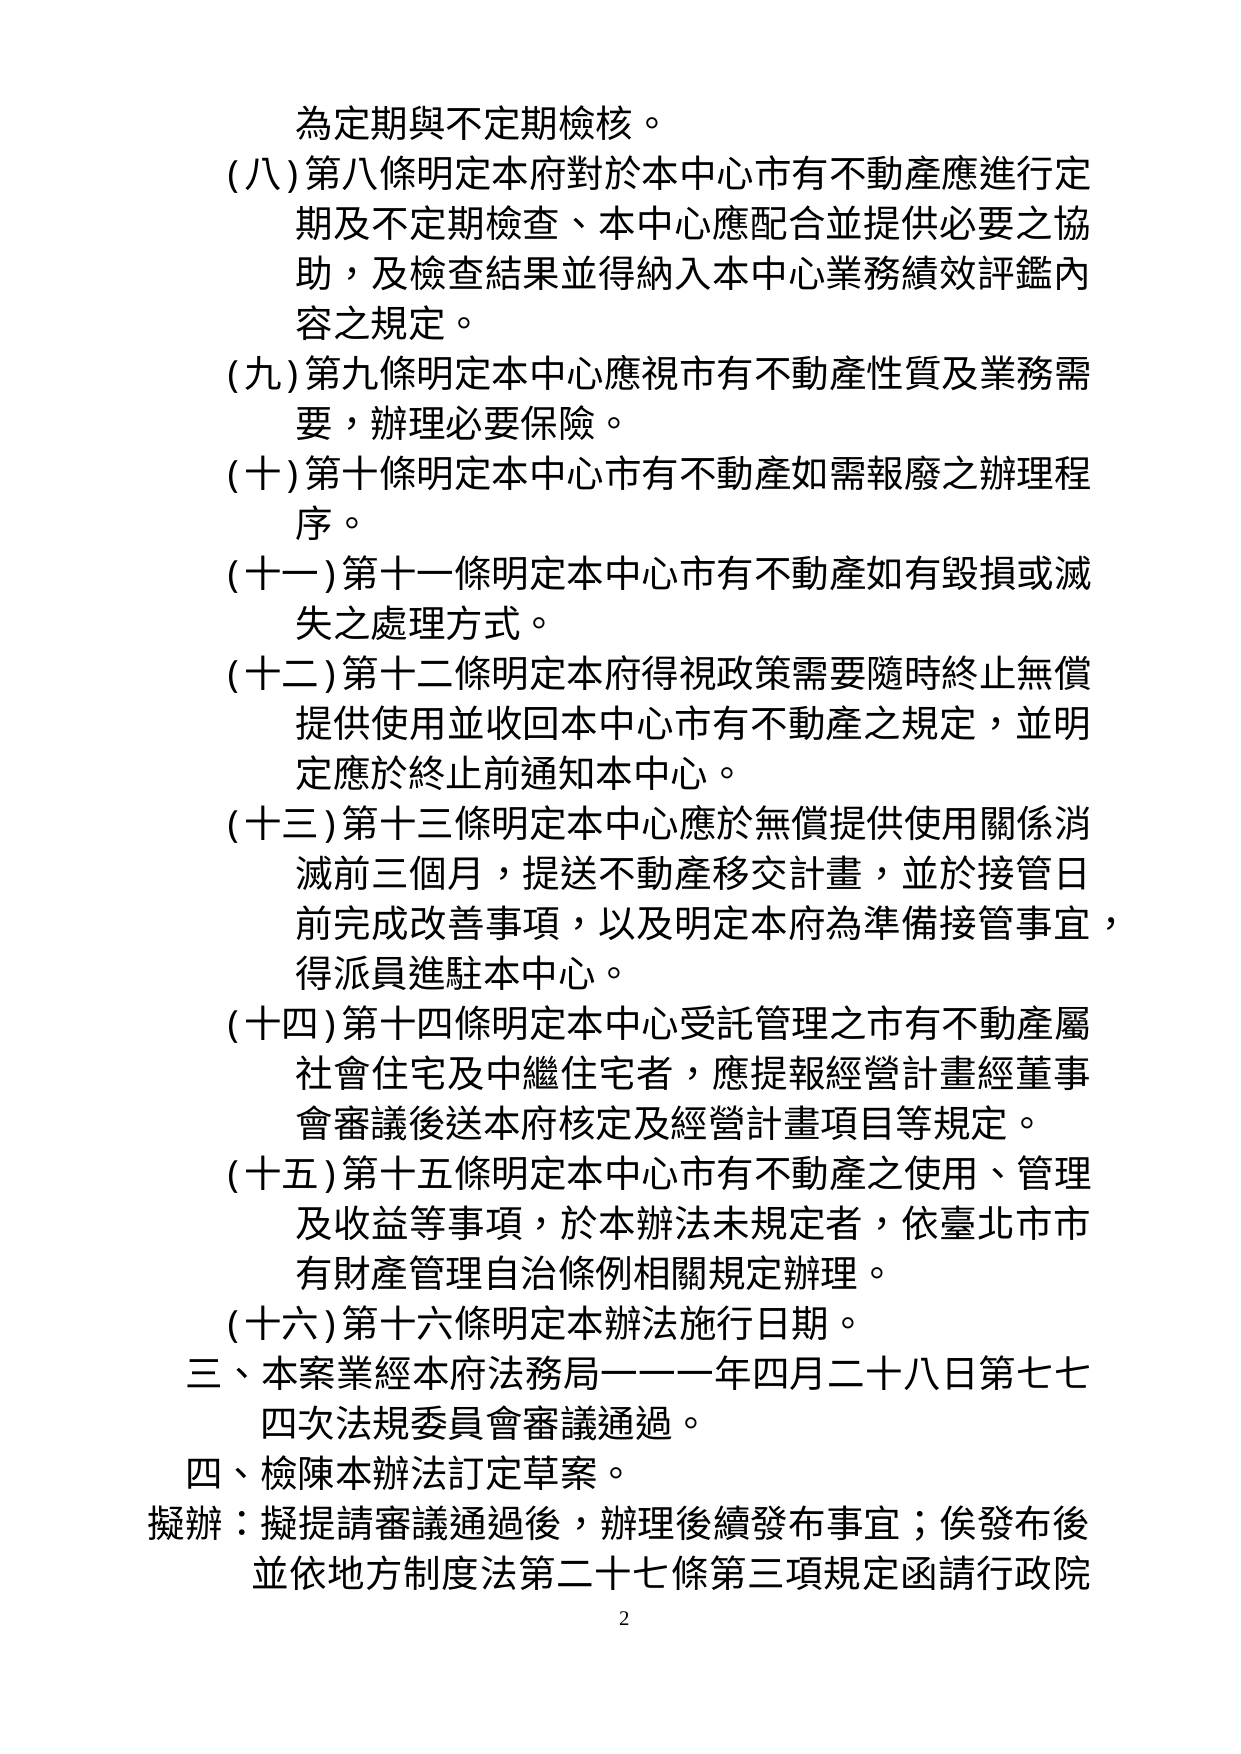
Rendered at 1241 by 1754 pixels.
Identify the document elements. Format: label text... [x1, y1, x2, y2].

text 為定期與不定期檢核。 [221, 97, 1092, 147]
text (十三)第十三條明定本中心應於無償提供使用關係消滅前三個月，提送不動產移交計畫，並於接管日前完成改善事項，以及明定本府為準備接管事宜，得派員進駐本中心。 [221, 797, 1092, 997]
text 擬辦：擬提請審議通過後，辦理後續發布事宜；俟發布後，並依地方制度法第二十七條第三項規定函請行政院備查及臺北市議會查照。 [148, 1497, 1092, 1597]
text (八)第八條明定本府對於本中心市有不動產應進行定期及不定期檢查、本中心應配合並提供必要之協助，及檢查結果並得納入本中心業務績效評鑑內容之規定。 [221, 147, 1092, 347]
text 三、本案業經本府法務局一一一年四月二十八日第七七四次法規委員會審議通過。 [185, 1347, 1092, 1447]
text (十六)第十六條明定本辦法施行日期。 [221, 1297, 1092, 1347]
text (十二)第十二條明定本府得視政策需要隨時終止無償提供使用並收回本中心市有不動產之規定，並明定應於終止前通知本中心。 [221, 647, 1092, 797]
text 四、檢陳本辦法訂定草案。 [185, 1447, 1092, 1497]
text (十一)第十一條明定本中心市有不動產如有毀損或滅失之處理方式。 [221, 547, 1092, 647]
text (九)第九條明定本中心應視市有不動產性質及業務需要，辦理必要保險。 [221, 347, 1092, 447]
text (十四)第十四條明定本中心受託管理之市有不動產屬社會住宅及中繼住宅者，應提報經營計畫經董事會審議後送本府核定及經營計畫項目等規定。 [221, 997, 1092, 1147]
text (十)第十條明定本中心市有不動產如需報廢之辦理程序。 [221, 447, 1092, 547]
text (十五)第十五條明定本中心市有不動產之使用、管理及收益等事項，於本辦法未規定者，依臺北市市有財產管理自治條例相關規定辦理。 [221, 1147, 1092, 1297]
